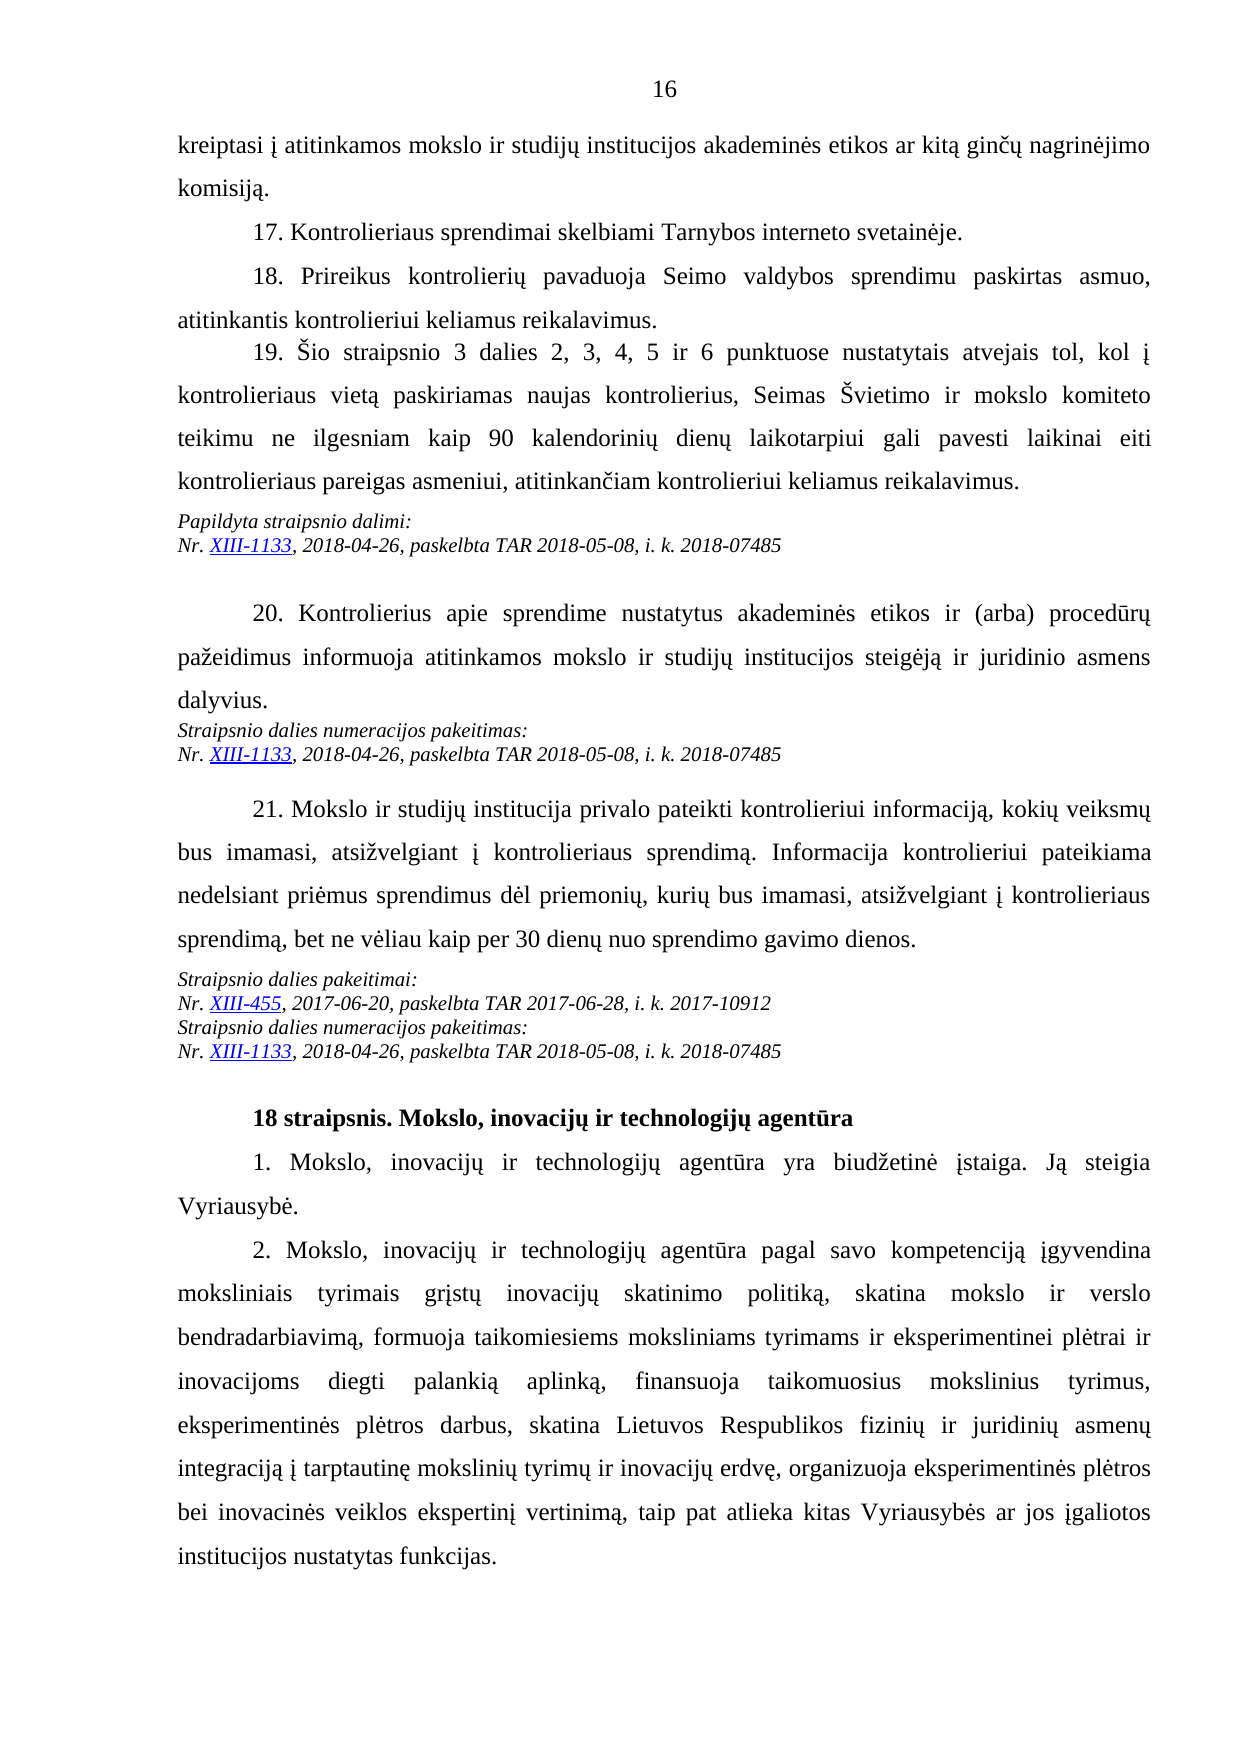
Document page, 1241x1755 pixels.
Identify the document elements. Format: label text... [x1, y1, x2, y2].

text Nr. XIII-1133, 2018-04-26, paskelbta TAR 2018-05-08, i. k. 2018-07485 [177, 533, 1152, 557]
text 1. Mokslo, inovacijų ir technologijų agentūra yra biudžetinė įstaiga. Ją steigia Vyriausybė. [177, 1136, 1152, 1223]
text 21. Mokslo ir studijų institucija privalo pateikti kontrolieriui informaciją, kokių veiksmų bus imamasi, atsižvelgiant į kontrolieriaus sprendimą. Informacija kontrolieriui pateikiama nedelsiant priėmus sprendimus dėl priemonių, kurių bus imamasi, atsižvelgiant į kontrolieriaus sprendimą, bet ne vėliau kaip per 30 dienų nuo sprendimo gavimo dienos. [177, 794, 1152, 952]
text 18 straipsnis. Mokslo, inovacijų ir technologijų agentūra [177, 1092, 1152, 1136]
text Straipsnio dalies pakeitimai: [177, 967, 1152, 991]
text kreiptasi į atitinkamos mokslo ir studijų institucijos akademinės etikos ar kitą ginčų nagrinėjimo komisiją. [177, 118, 1152, 206]
text Papildyta straipsnio dalimi: [177, 509, 1152, 533]
text Straipsnio dalies numeracijos pakeitimas: [177, 1015, 1152, 1039]
text 18. Prireikus kontrolierių pavaduoja Seimo valdybos sprendimu paskirtas asmuo, atitinkantis kontrolieriui keliamus reikalavimus. [177, 249, 1152, 337]
text 19. Šio straipsnio 3 dalies 2, 3, 4, 5 ir 6 punktuose nustatytais atvejais tol, kol į kontrolieriaus vietą paskiriamas naujas kontrolierius, Seimas Švietimo ir mokslo komiteto teikimu ne ilgesniam kaip 90 kalendorinių dienų laikotarpiui gali pavesti laikinai eiti kontrolieriaus pareigas asmeniui, atitinkančiam kontrolieriui keliamus reikalavimus. [177, 337, 1152, 495]
text Nr. XIII-1133, 2018-04-26, paskelbta TAR 2018-05-08, i. k. 2018-07485 [177, 742, 1152, 766]
text Nr. XIII-1133, 2018-04-26, paskelbta TAR 2018-05-08, i. k. 2018-07485 [177, 1039, 1152, 1063]
text 20. Kontrolierius apie sprendime nustatytus akademinės etikos ir (arba) procedūrų pažeidimus informuoja atitinkamos mokslo ir studijų institucijos steigėją ir juridinio asmens dalyvius. [177, 586, 1152, 717]
text 2. Mokslo, inovacijų ir technologijų agentūra pagal savo kompetenciją įgyvendina moksliniais tyrimais grįstų inovacijų skatinimo politiką, skatina mokslo ir verslo bendradarbiavimą, formuoja taikomiesiems moksliniams tyrimams ir eksperimentinei plėtrai ir inovacijoms diegti palankią aplinką, finansuoja taikomuosius mokslinius tyrimus, eksperimentinės plėtros darbus, skatina Lietuvos Respublikos fizinių ir juridinių asmenų integraciją į tarptautinę mokslinių tyrimų ir inovacijų erdvę, organizuoja eksperimentinės plėtros bei inovacinės veiklos ekspertinį vertinimą, taip pat atlieka kitas Vyriausybės ar jos įgaliotos institucijos nustatytas funkcijas. [177, 1223, 1152, 1573]
text Nr. XIII-455, 2017-06-20, paskelbta TAR 2017-06-28, i. k. 2017-10912 [177, 991, 1152, 1015]
text Straipsnio dalies numeracijos pakeitimas: [177, 717, 1152, 742]
text 17. Kontrolieriaus sprendimai skelbiami Tarnybos interneto svetainėje. [177, 206, 1152, 249]
